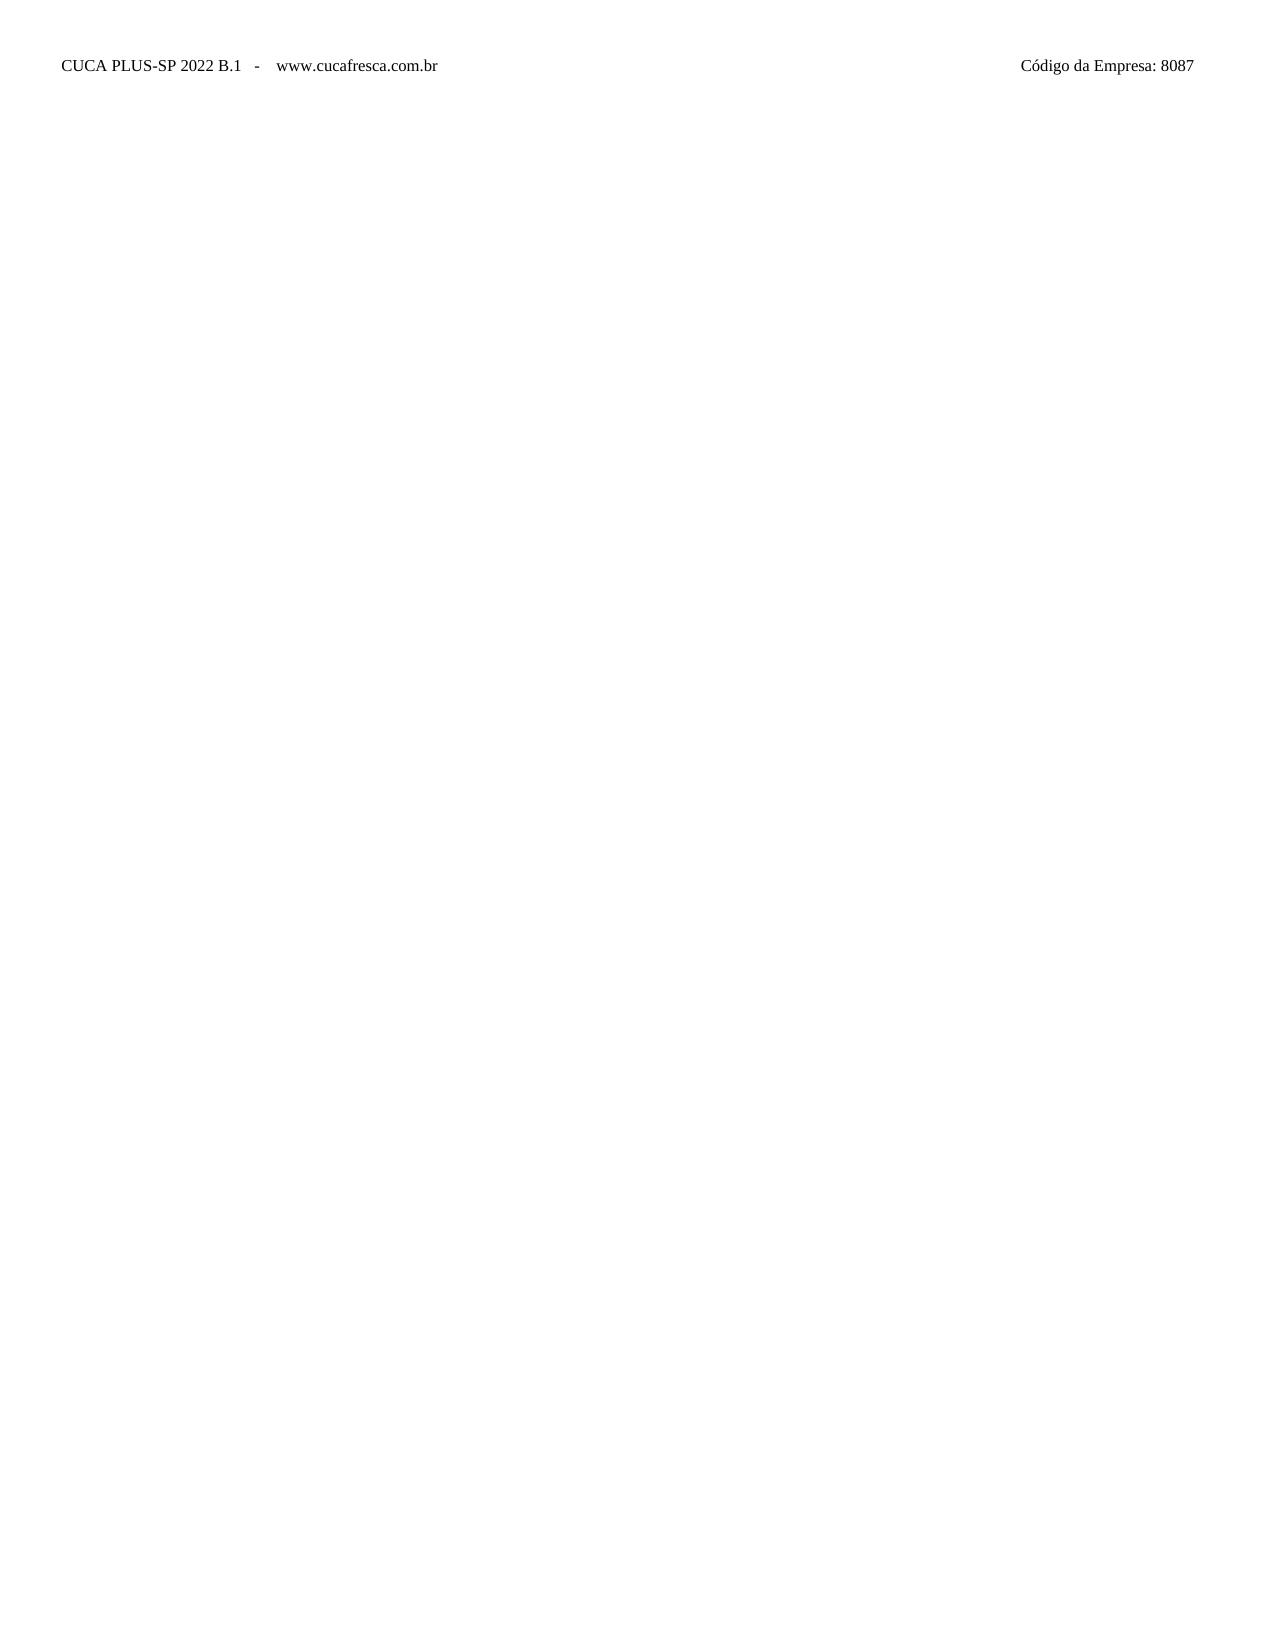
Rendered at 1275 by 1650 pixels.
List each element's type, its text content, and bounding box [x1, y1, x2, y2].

subtitle CUCA PLUS-SP 2022 B.1 - www.cucafresca.com.br Código da Empresa: 8087 [48, 56, 1258, 75]
